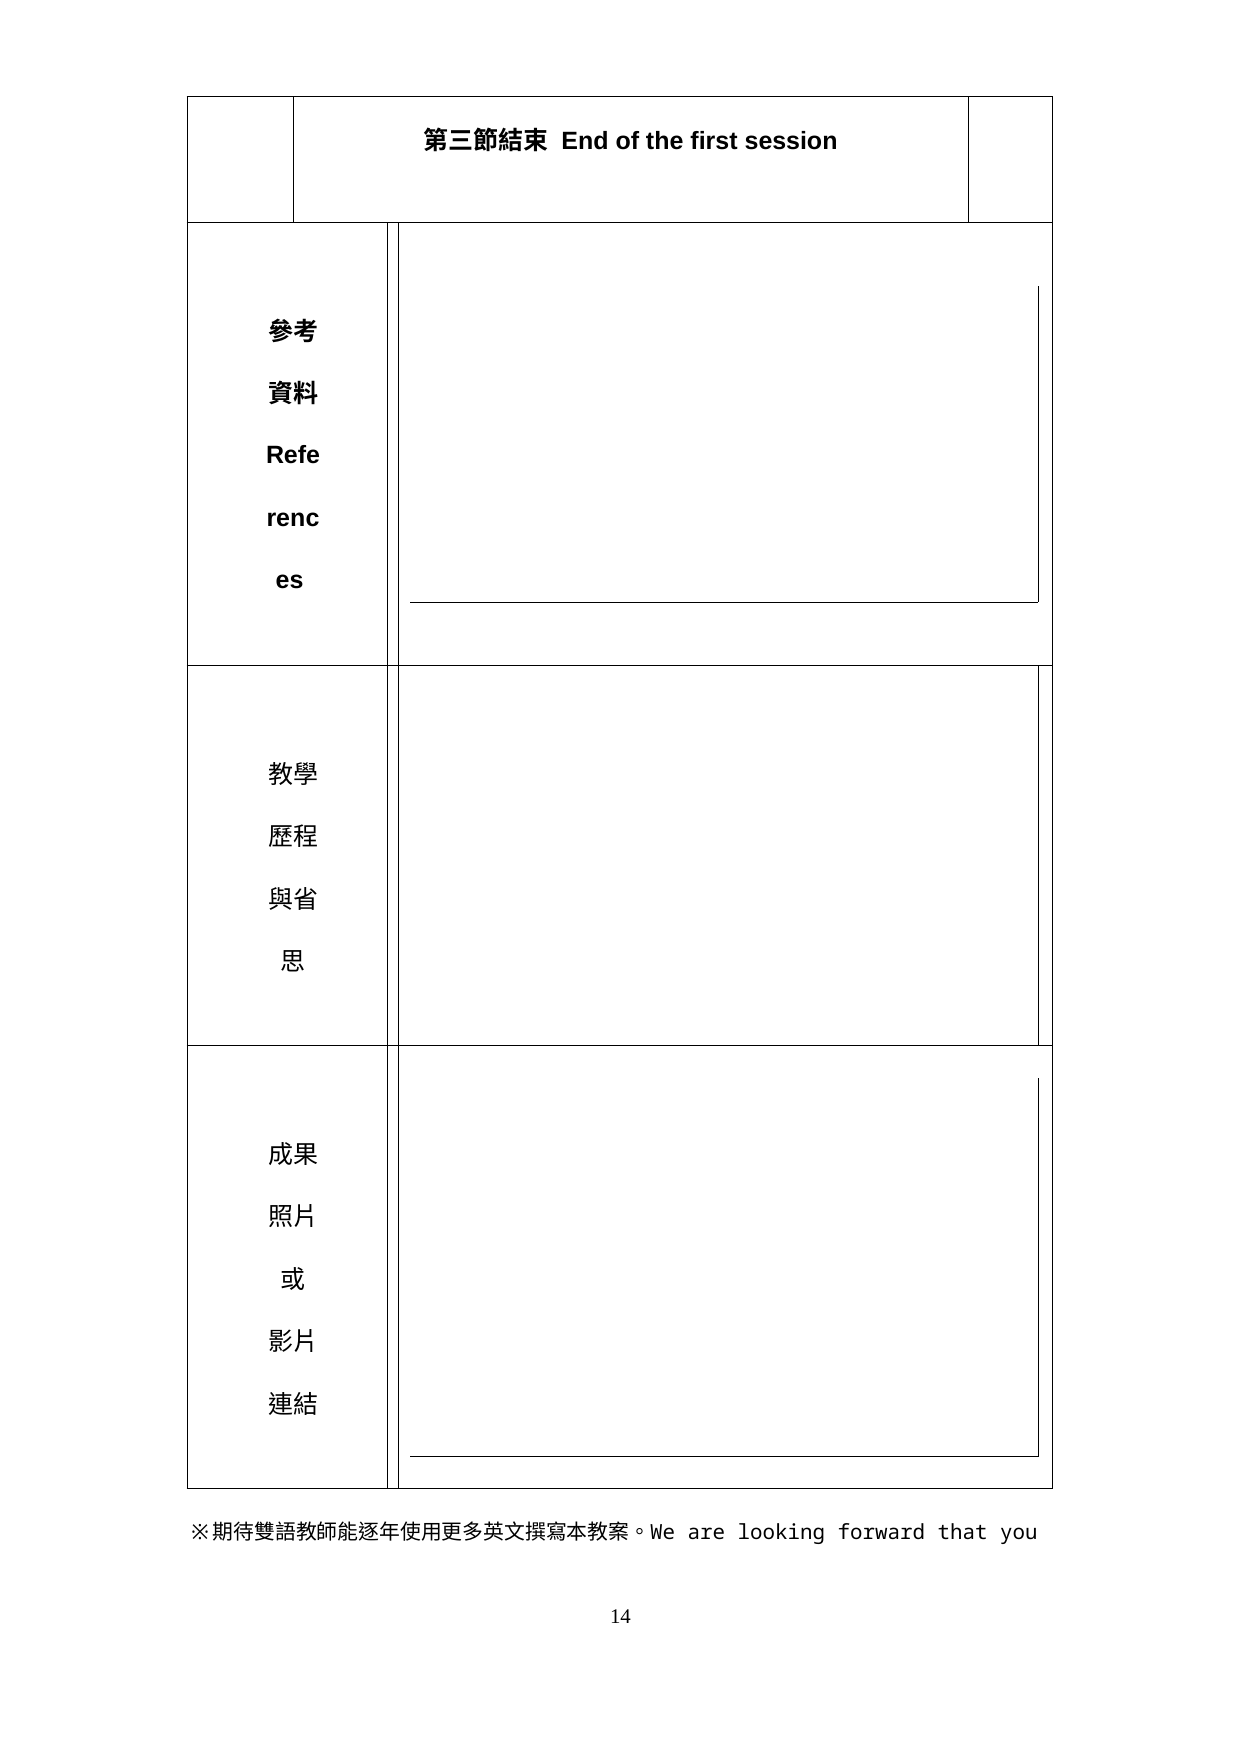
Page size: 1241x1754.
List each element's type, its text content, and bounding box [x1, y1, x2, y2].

table_cell [969, 97, 1052, 222]
table_cell [1039, 666, 1052, 1045]
table_cell 教學歷程與省思 [188, 666, 387, 1045]
table_cell [399, 1046, 1052, 1488]
table_cell [388, 1046, 398, 1488]
table_cell [388, 223, 398, 665]
table_cell 參考資料 References [188, 223, 387, 665]
table_cell 準備階段 Preparation stage … … 發展階段 Development stage … … 總結階段 Summary stage … … 第三節結束 End of the first session [294, 97, 968, 222]
text ※期待雙語教師能逐年使用更多英文撰寫本教案。We are looking forward that you [187, 1489, 1053, 1551]
table_cell 成果照片或 影片連結 [188, 1046, 387, 1488]
table_cell [399, 666, 1038, 1045]
table_cell [388, 666, 398, 1045]
table_cell [399, 223, 1052, 665]
table_cell [188, 97, 293, 222]
